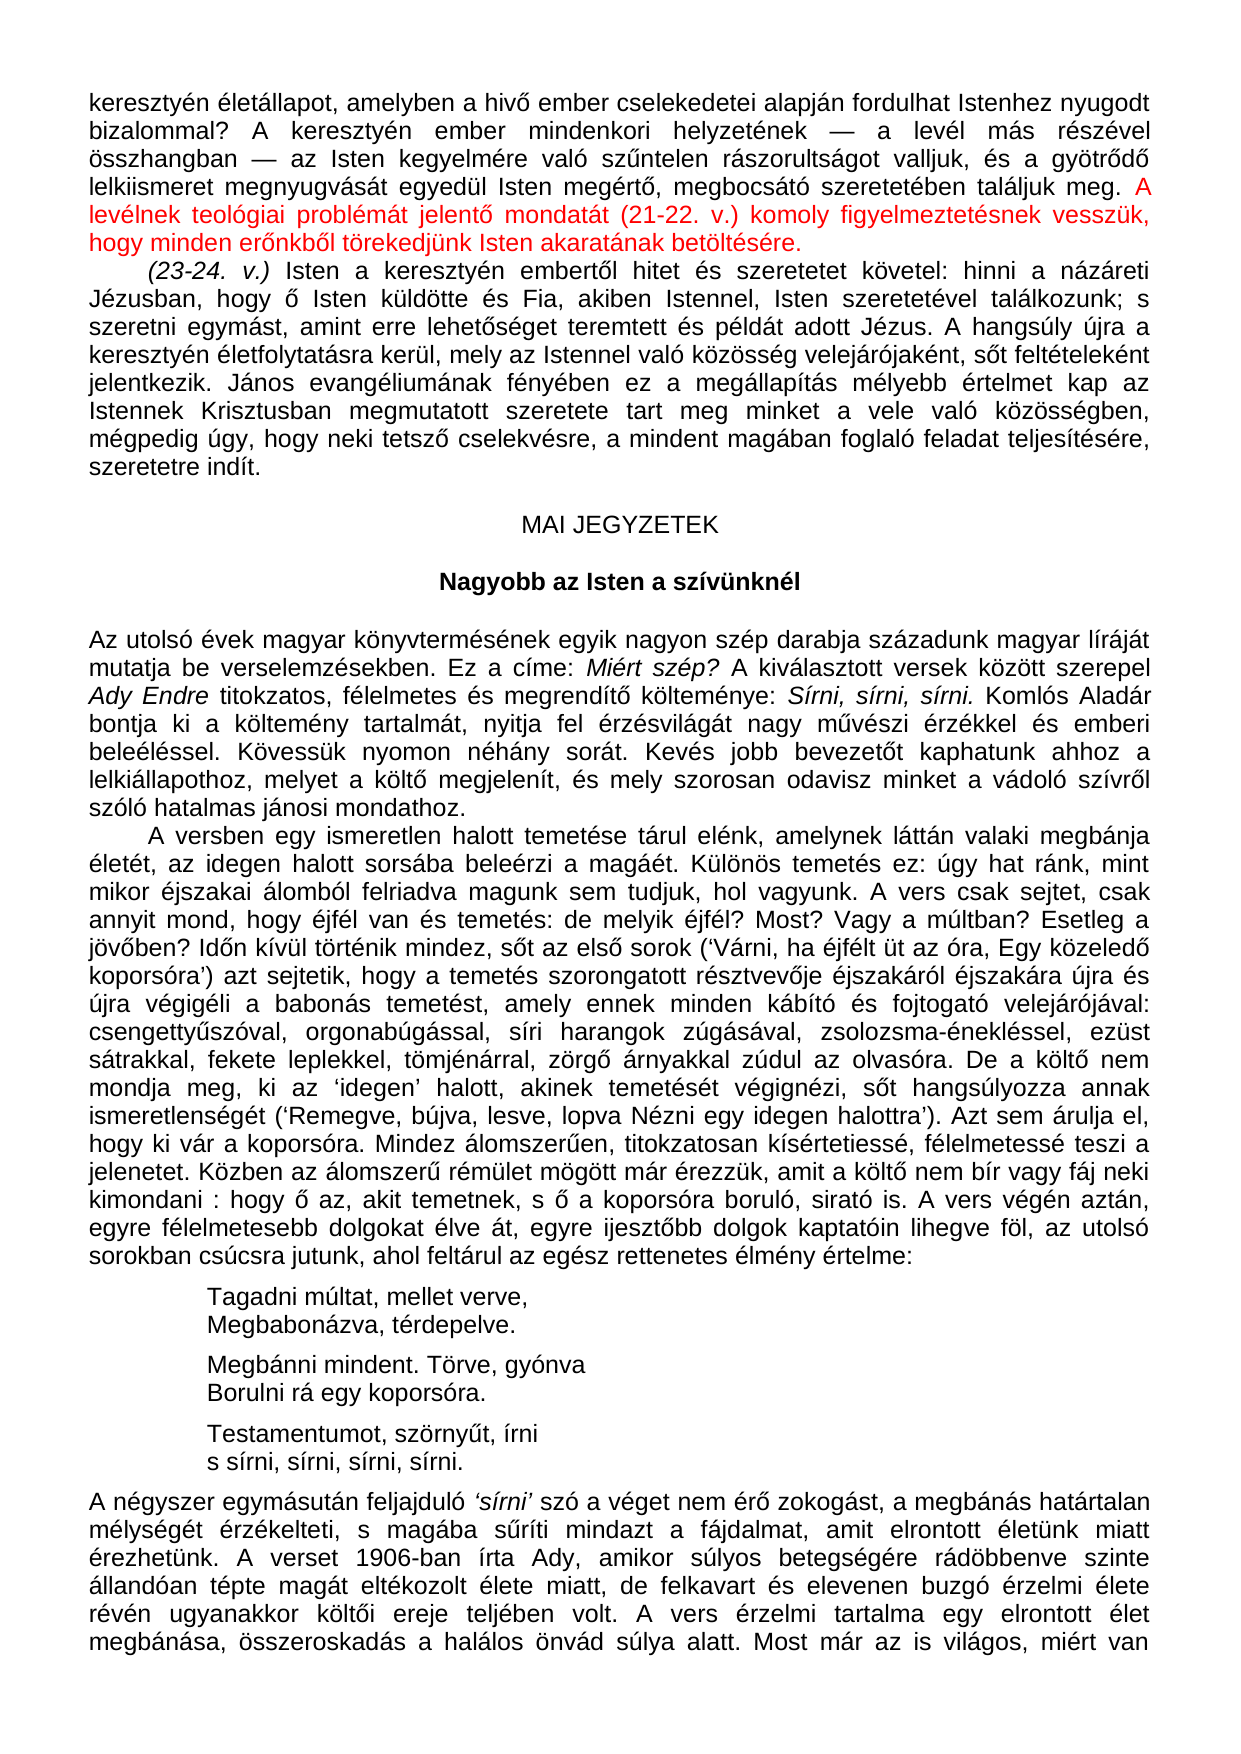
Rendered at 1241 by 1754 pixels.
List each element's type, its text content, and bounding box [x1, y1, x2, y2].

text MAI JEGYZETEK [88, 510, 1152, 538]
text A versben egy ismeretlen halott temetése tárul elénk, amelynek láttán valaki megbánja életét, az idegen halott sorsába beleérzi a magáét. Különös temetés ez: úgy hat ránk, mint mikor éjszakai álomból felriadva magunk sem tudjuk, hol vagyunk. A vers csak sejtet, csak annyit mond, hogy éjfél van és temetés: de melyik éjfél? Most? Vagy a múltban? Esetleg a jövőben? Időn kívül történik mindez, sőt az első sorok (‘Várni, ha éjfélt üt az óra, Egy közeledő koporsóra’) azt sejtetik, hogy a temetés szorongatott résztvevője éjszakáról éjszakára újra és újra végigéli a babonás temetést, amely ennek minden kábító és fojtogató velejárójával: csengettyűszóval, orgonabúgással, síri harangok zúgásával, zsolozsma-énekléssel, ezüst sátrakkal, fekete leplekkel, tömjénárral, zörgő árnyakkal zúdul az olvasóra. De a költő nem mondja meg, ki az ‘idegen’ halott, akinek temetését végignézi, sőt hangsúlyozza annak ismeretlenségét (‘Remegve, bújva, lesve, lopva Nézni egy idegen halottra’). Azt sem árulja el, hogy ki vár a koporsóra. Mindez álomszerűen, titokzatosan kísértetiessé, félelmetessé teszi a jelenetet. Közben az álomszerű rémület mögött már érezzük, amit a költő nem bír vagy fáj neki kimondani : hogy ő az, akit temetnek, s ő a koporsóra boruló, sirató is. A vers végén aztán, egyre félelmetesebb dolgokat élve át, egyre ijesztőbb dolgok kaptatóin lihegve föl, az utolsó sorokban csúcsra jutunk, ahol feltárul az egész rettenetes élmény értelme: [88, 821, 1152, 1270]
text Testamentumot, szörnyűt, írni s sírni, sírni, sírni, sírni. [207, 1419, 1152, 1475]
text A négyszer egymásután feljajduló ‘sírni’ szó a véget nem érő zokogást, a megbánás határtalan mélységét érzékelteti, s magába sűríti mindazt a fájdalmat, amit elrontott életünk miatt érezhetünk. A verset 1906-ban írta Ady, amikor súlyos betegségére rádöbbenve szinte állandóan tépte magát eltékozolt élete miatt, de felkavart és elevenen buzgó érzelmi élete révén ugyanakkor költői ereje teljében volt. A vers érzelmi tartalma egy elrontott élet megbánása, összeroskadás a halálos önvád súlya alatt. Most már az is világos, miért van [88, 1488, 1152, 1656]
text Az utolsó évek magyar könyvtermésének egyik nagyon szép darabja századunk magyar líráját mutatja be verselemzésekben. Ez a címe: Miért szép? A kiválasztott versek között szerepel Ady Endre titokzatos, félelmetes és megrendítő költeménye: Sírni, sírni, sírni. Komlós Aladár bontja ki a költemény tartalmát, nyitja fel érzésvilágát nagy művészi érzékkel és emberi beleéléssel. Kövessük nyomon néhány sorát. Kevés jobb bevezetőt kaphatunk ahhoz a lelkiállapothoz, melyet a költő megjelenít, és mely szorosan odavisz minket a vádoló szívről szóló hatalmas jánosi mondathoz. [88, 625, 1152, 821]
text Tagadni múltat, mellet verve, Megbabonázva, térdepelve. [207, 1282, 1152, 1338]
text keresztyén életállapot, amelyben a hivő ember cselekedetei alapján fordulhat Istenhez nyugodt bizalommal? A keresztyén ember mindenkori helyzetének — a levél más részével összhangban — az Isten kegyelmére való szűntelen rászorultságot valljuk, és a gyötrődő lelkiismeret megnyugvását egyedül Isten megértő, megbocsátó szeretetében találjuk meg. A levélnek teológiai problémát jelentő mondatát (21-22. v.) komoly figyelmeztetésnek vesszük, hogy minden erőnkből törekedjünk Isten akaratának betöltésére. [88, 88, 1152, 257]
text (23-24. v.) Isten a keresztyén embertől hitet és szeretetet követel: hinni a názáreti Jézusban, hogy ő Isten küldötte és Fia, akiben Istennel, Isten szeretetével találkozunk; s szeretni egymást, amint erre lehetőséget teremtett és példát adott Jézus. A hangsúly újra a keresztyén életfolytatásra kerül, mely az Istennel való közösség velejárójaként, sőt feltételeként jelentkezik. János evangéliumának fényében ez a megállapítás mélyebb értelmet kap az Istennek Krisztusban megmutatott szeretete tart meg minket a vele való közösségben, mégpedig úgy, hogy neki tetsző cselekvésre, a mindent magában foglaló feladat teljesítésére, szeretetre indít. [88, 257, 1152, 481]
text Megbánni mindent. Törve, gyónva Borulni rá egy koporsóra. [207, 1351, 1152, 1407]
text Nagyobb az Isten a szívünknél [88, 568, 1152, 596]
